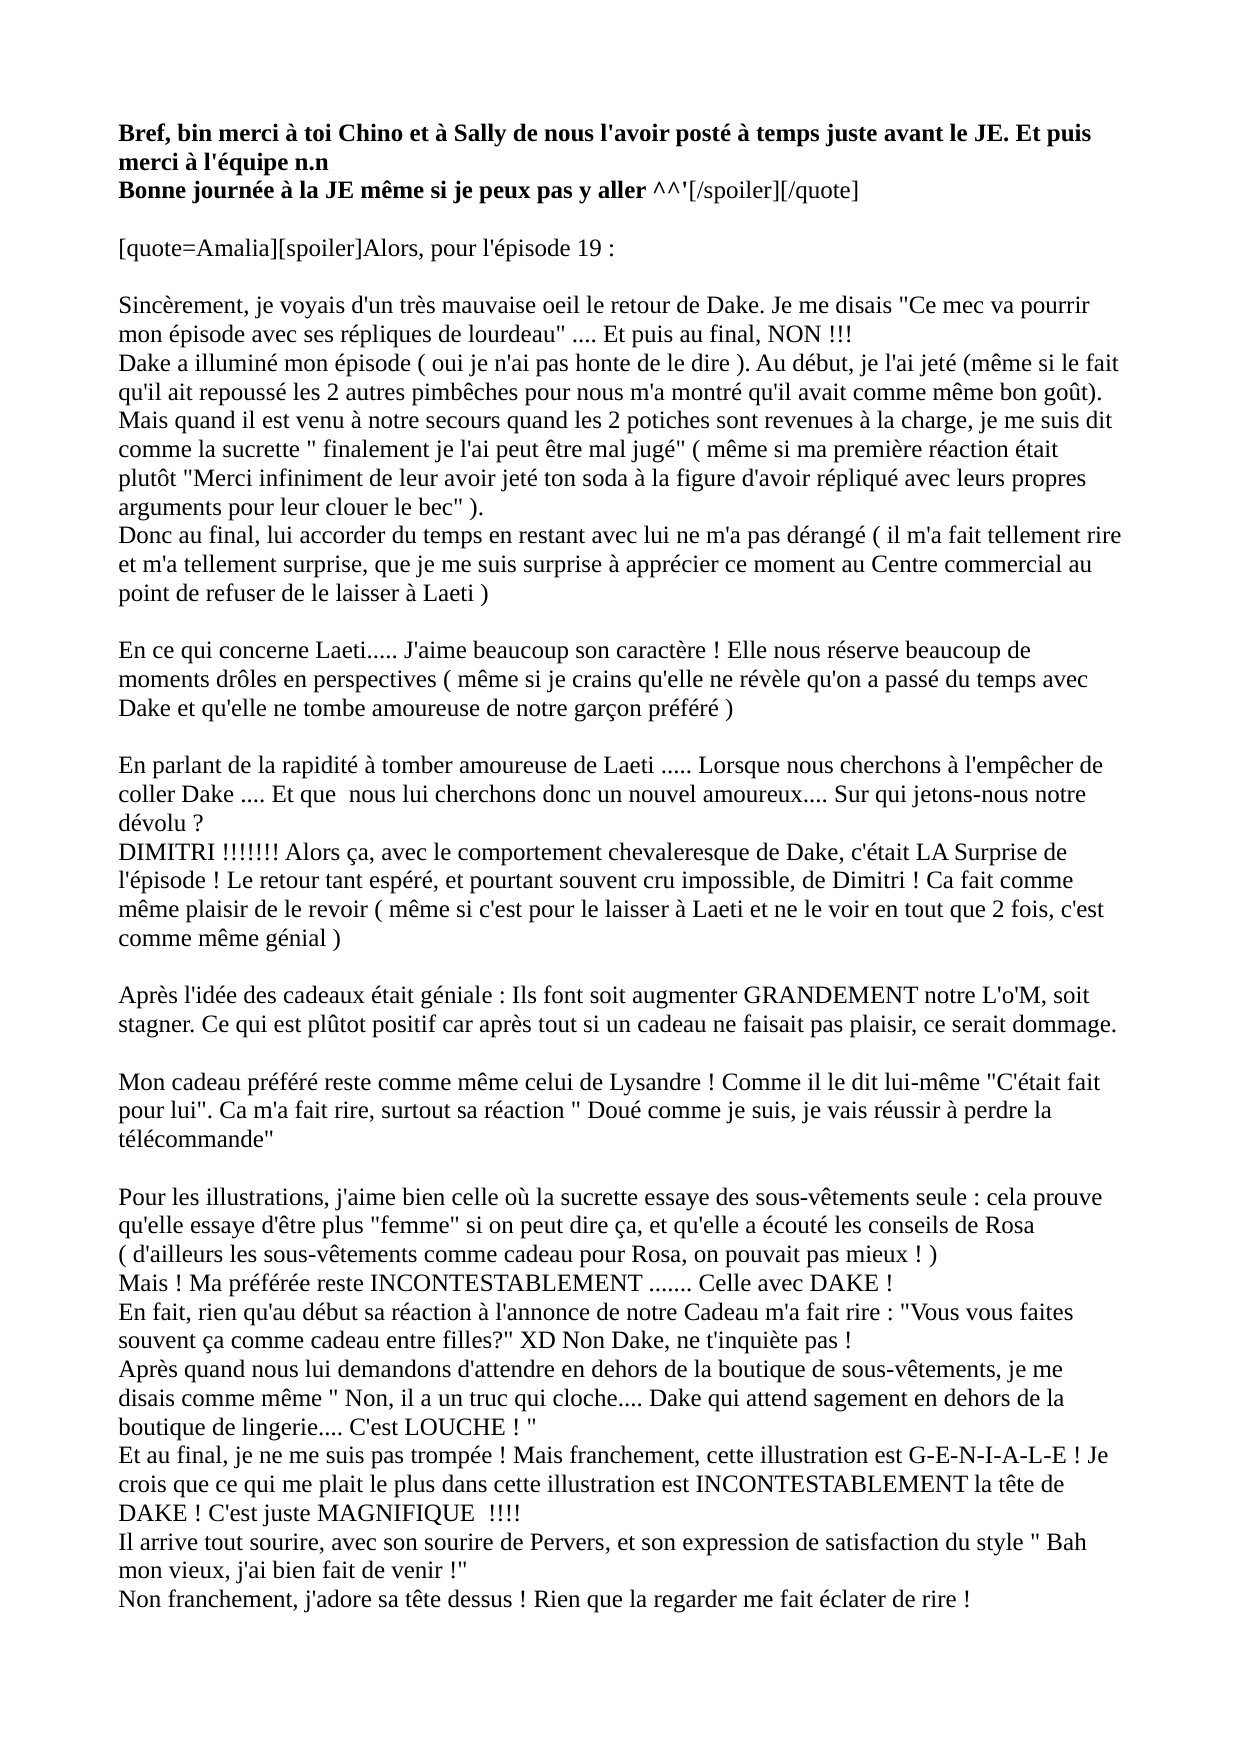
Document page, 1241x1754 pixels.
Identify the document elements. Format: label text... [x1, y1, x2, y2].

text [quote=Amalia][spoiler]Alors, pour l'épisode 19 : Sincèrement, je voyais d'un très mauvaise oeil le retour de Dake. Je me disais "Ce mec va pourrir mon épisode avec ses répliques de lourdeau" .... Et puis au final, NON !!! Dake a illuminé mon épisode ( oui je n'ai pas honte de le dire ). Au début, je l'ai jeté (même si le fait qu'il ait repoussé les 2 autres pimbêches pour nous m'a montré qu'il avait comme même bon goût). Mais quand il est venu à notre secours quand les 2 potiches sont revenues à la charge, je me suis dit comme la sucrette " finalement je l'ai peut être mal jugé" ( même si ma première réaction était plutôt "Merci infiniment de leur avoir jeté ton soda à la figure d'avoir répliqué avec leurs propres arguments pour leur clouer le bec" ). Donc au final, lui accorder du temps en restant avec lui ne m'a pas dérangé ( il m'a fait tellement rire et m'a tellement surprise, que je me suis surprise à apprécier ce moment au Centre commercial au point de refuser de le laisser à Laeti ) En ce qui concerne Laeti..... J'aime beaucoup son caractère ! Elle nous réserve beaucoup de moments drôles en perspectives ( même si je crains qu'elle ne révèle qu'on a passé du temps avec Dake et qu'elle ne tombe amoureuse de notre garçon préféré ) En parlant de la rapidité à tomber amoureuse de Laeti ..... Lorsque nous cherchons à l'empêcher de coller Dake .... Et que nous lui cherchons donc un nouvel amoureux.... Sur qui jetons-nous notre dévolu ? DIMITRI !!!!!!! Alors ça, avec le comportement chevaleresque de Dake, c'était LA Surprise de l'épisode ! Le retour tant espéré, et pourtant souvent cru impossible, de Dimitri ! Ca fait comme même plaisir de le revoir ( même si c'est pour le laisser à Laeti et ne le voir en tout que 2 fois, c'est comme même génial ) Après l'idée des cadeaux était géniale : Ils font soit augmenter GRANDEMENT notre L'o'M, soit stagner. Ce qui est plûtot positif car après tout si un cadeau ne faisait pas plaisir, ce serait dommage. Mon cadeau préféré reste comme même celui de Lysandre ! Comme il le dit lui-même "C'était fait pour lui". Ca m'a fait rire, surtout sa réaction " Doué comme je suis, je vais réussir à perdre la télécommande" Pour les illustrations, j'aime bien celle où la sucrette essaye des sous-vêtements seule : cela prouve qu'elle essaye d'être plus "femme" si on peut dire ça, et qu'elle a écouté les conseils de Rosa ( d'ailleurs les sous-vêtements comme cadeau pour Rosa, on pouvait pas mieux ! ) Mais ! Ma préférée reste INCONTESTABLEMENT ....... Celle avec DAKE ! En fait, rien qu'au début sa réaction à l'annonce de notre Cadeau m'a fait rire : "Vous vous faites souvent ça comme cadeau entre filles?" XD Non Dake, ne t'inquiète pas ! Après quand nous lui demandons d'attendre en dehors de la boutique de sous-vêtements, je me disais comme même " Non, il a un truc qui cloche.... Dake qui attend sagement en dehors de la boutique de lingerie.... C'est LOUCHE ! " Et au final, je ne me suis pas trompée ! Mais franchement, cette illustration est G-E-N-I-A-L-E ! Je crois que ce qui me plait le plus dans cette illustration est INCONTESTABLEMENT la tête de DAKE ! C'est juste MAGNIFIQUE !!!! Il arrive tout sourire, avec son sourire de Pervers, et son expression de satisfaction du style " Bah mon vieux, j'ai bien fait de venir !" Non franchement, j'adore sa tête dessus ! Rien que la regarder me fait éclater de rire ! [118, 233, 1122, 1613]
text Bref, bin merci à toi Chino et à Sally de nous l'avoir posté à temps juste avant le JE. Et puis merci à l'équipe n.n Bonne journée à la JE même si je peux pas y aller ^^'[/spoiler][/quote] [118, 118, 1122, 204]
